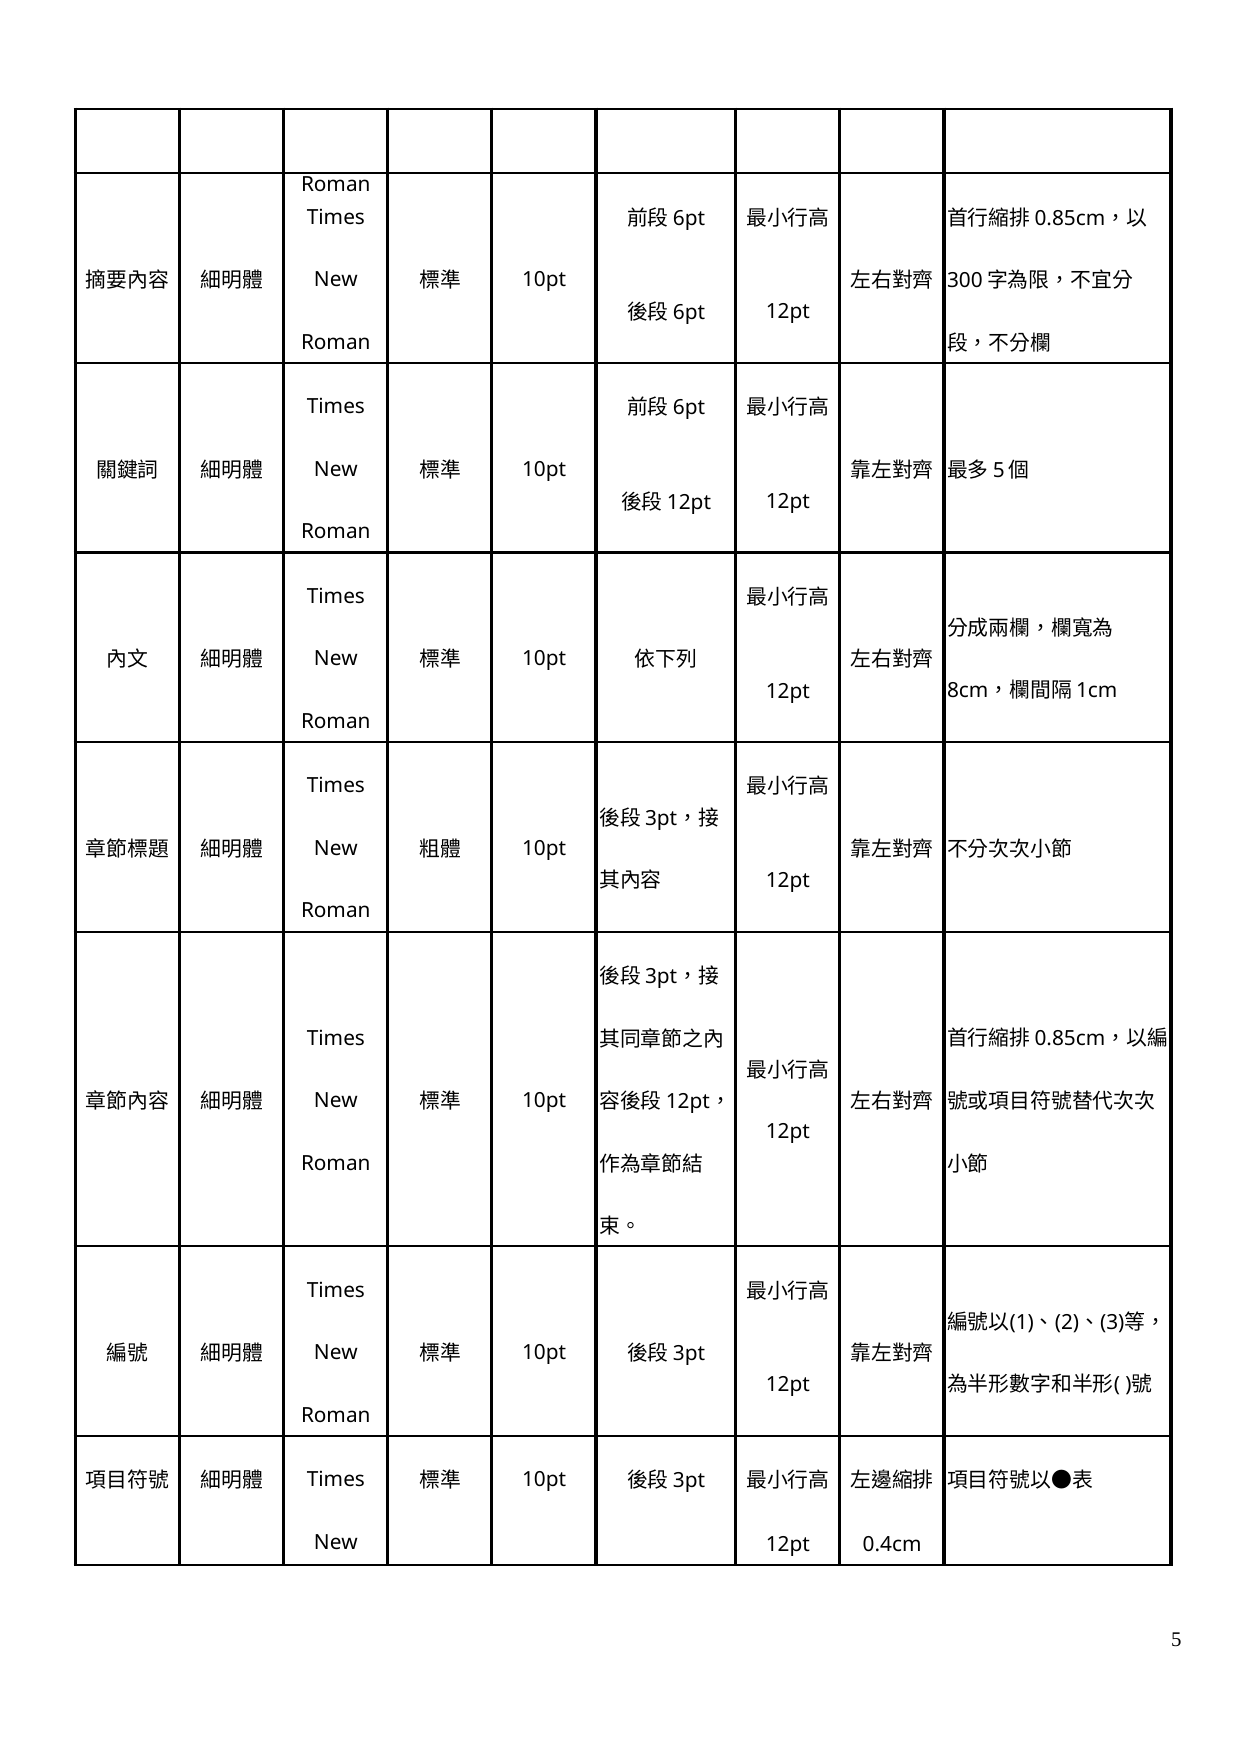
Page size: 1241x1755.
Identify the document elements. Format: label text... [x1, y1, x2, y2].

table_cell 10pt [493, 364, 594, 551]
table_cell 0.4cm [841, 1499, 942, 1564]
table_cell 12pt [737, 616, 838, 741]
table_cell 最多5個 [946, 364, 1169, 551]
table_cell 細明體 [181, 174, 282, 362]
table_cell [493, 110, 594, 172]
table_cell 左右對齊 [841, 933, 942, 1245]
table_cell Times New Roman [285, 743, 386, 931]
table_cell 靠左對齊 [841, 1247, 942, 1435]
table_cell 細明體 [181, 554, 282, 741]
table_cell [598, 110, 734, 172]
table_cell 最小行高 12pt [737, 933, 838, 1245]
table_cell 首行縮排0.85cm，以300字為限，不宜分段，不分欄 [946, 174, 1169, 362]
table_cell 左右對齊 [841, 174, 942, 362]
table_cell 最小行高 [737, 364, 838, 426]
table_cell 10pt [493, 1247, 594, 1435]
table_cell 最小行高 [737, 554, 838, 616]
table_cell 10pt [493, 174, 594, 362]
table_cell Times New Roman [285, 364, 386, 551]
table_cell 細明體 [181, 1437, 282, 1564]
table_cell 10pt [493, 743, 594, 931]
table_cell [737, 110, 838, 172]
table_cell 首行縮排0.85cm，以編號或項目符號替代次次小節 [946, 933, 1169, 1245]
table_cell 靠左對齊 [841, 743, 942, 931]
table_cell 最小行高 [737, 1247, 838, 1310]
table_cell 10pt [493, 554, 594, 741]
table_cell 最小行高 [737, 174, 838, 237]
table_cell 細明體 [181, 933, 282, 1245]
table_cell 12pt [737, 1310, 838, 1435]
table_cell 分成兩欄，欄寬為8cm，欄間隔1cm [946, 554, 1169, 741]
table_cell 後段3pt [598, 1437, 734, 1564]
table_cell 後段6pt [598, 237, 734, 362]
table_cell 章節內容 [77, 933, 178, 1245]
table_cell [946, 110, 1169, 172]
table_cell 細明體 [181, 364, 282, 551]
table_cell 後段3pt，接其同章節之內容後段12pt，作為章節結束。 [598, 933, 734, 1245]
table_cell 依下列 [598, 554, 734, 741]
table_cell 12pt [737, 237, 838, 362]
table_cell 後段3pt，接其內容 [598, 743, 734, 931]
table_cell 標準 [389, 1247, 490, 1435]
table_cell 靠左對齊 [841, 364, 942, 551]
table_cell [181, 110, 282, 172]
table_cell 粗體 [389, 743, 490, 931]
table_cell 前段6pt [598, 364, 734, 426]
table_cell 最小行高 [737, 743, 838, 806]
table_cell 項目符號以●表 [946, 1437, 1169, 1564]
table_cell [841, 110, 942, 172]
table_cell Times New Roman [285, 110, 386, 172]
table_cell [389, 110, 490, 172]
table_cell 左右對齊 [841, 554, 942, 741]
table_cell 標準 [389, 174, 490, 362]
table_cell Times New Roman [285, 1437, 386, 1564]
table_cell 內文 [77, 554, 178, 741]
table_cell [77, 110, 178, 172]
table_cell 編號以(1)、(2)、(3)等，為半形數字和半形( )號 [946, 1247, 1169, 1435]
table_cell 編號 [77, 1247, 178, 1435]
table_cell 10pt [493, 1437, 594, 1564]
table_cell 標準 [389, 1437, 490, 1564]
table_cell 不分次次小節 [946, 743, 1169, 931]
table_cell 標準 [389, 554, 490, 741]
table_cell 後段12pt [598, 426, 734, 551]
table_cell 章節標題 [77, 743, 178, 931]
table_cell 最小行高 [737, 1437, 838, 1499]
table_cell Times New Roman [285, 933, 386, 1245]
table_cell Times New Roman [285, 554, 386, 741]
table_cell 標準 [389, 364, 490, 551]
table_cell 細明體 [181, 1247, 282, 1435]
table_cell Times New Roman [285, 174, 386, 362]
table_cell 關鍵詞 [77, 364, 178, 551]
table_cell 12pt [737, 806, 838, 931]
table_cell 前段6pt [598, 174, 734, 237]
table_cell 項目符號 [77, 1437, 178, 1564]
table_cell 標準 [389, 933, 490, 1245]
table_cell 12pt [737, 1499, 838, 1564]
table_cell 10pt [493, 933, 594, 1245]
table_cell 左邊縮排 [841, 1437, 942, 1499]
table_cell 細明體 [181, 743, 282, 931]
table_cell 摘要內容 [77, 174, 178, 362]
table_cell 後段3pt [598, 1247, 734, 1435]
table_cell Times New Roman [285, 1247, 386, 1435]
table_cell 12pt [737, 426, 838, 551]
